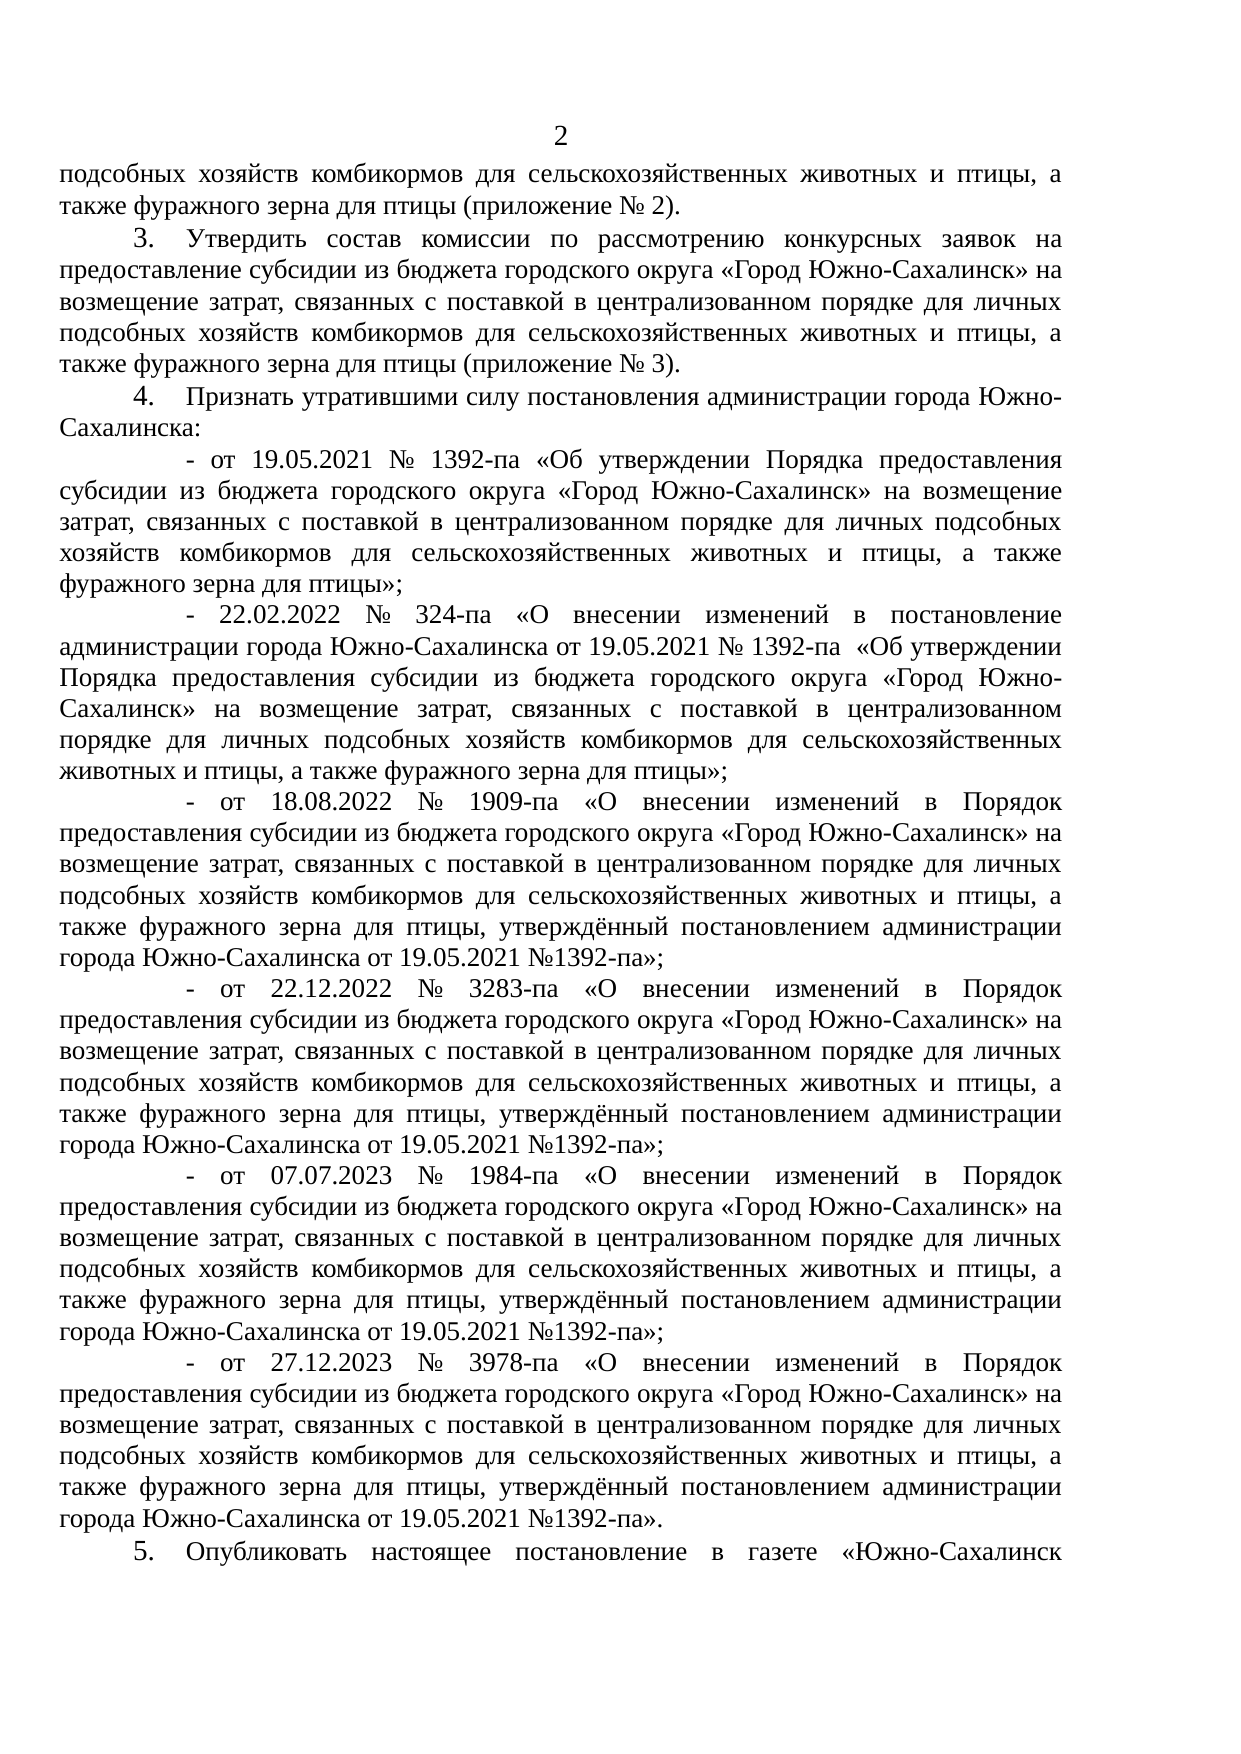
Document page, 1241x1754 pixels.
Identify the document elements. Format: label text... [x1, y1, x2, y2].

list Опубликовать настоящее постановление в газете «Южно-Сахалинск [59, 1533, 1063, 1566]
list Утвердить состав комиссии по рассмотрению конкурсных заявок на предоставление субсидии из бюджета городского округа «Город Южно-Сахалинск» на возмещение затрат, связанных с поставкой в централизованном порядке для личных подсобных хозяйств комбикормов для сельскохозяйственных животных и птицы, а также фуражного зерна для птицы (приложение № 3). [59, 220, 1063, 378]
list - от 27.12.2023 № 3978-па «О внесении изменений в Порядок предоставления субсидии из бюджета городского округа «Город Южно-Сахалинск» на возмещение затрат, связанных с поставкой в централизованном порядке для личных подсобных хозяйств комбикормов для сельскохозяйственных животных и птицы, а также фуражного зерна для птицы, утверждённый постановлением администрации города Южно-Сахалинска от 19.05.2021 №1392-па». [59, 1346, 1063, 1533]
list - 22.02.2022 № 324-па «О внесении изменений в постановление администрации города Южно-Сахалинска от 19.05.2021 № 1392-па «Об утверждении Порядка предоставления субсидии из бюджета городского округа «Город Южно-Сахалинск» на возмещение затрат, связанных с поставкой в централизованном порядке для личных подсобных хозяйств комбикормов для сельскохозяйственных животных и птицы, а также фуражного зерна для птицы»; [59, 598, 1063, 785]
list Признать утратившими силу постановления администрации города Южно-Сахалинска: [59, 378, 1063, 443]
list - от 07.07.2023 № 1984-па «О внесении изменений в Порядок предоставления субсидии из бюджета городского округа «Город Южно-Сахалинск» на возмещение затрат, связанных с поставкой в централизованном порядке для личных подсобных хозяйств комбикормов для сельскохозяйственных животных и птицы, а также фуражного зерна для птицы, утверждённый постановлением администрации города Южно-Сахалинска от 19.05.2021 №1392-па»; [59, 1159, 1063, 1346]
list подсобных хозяйств комбикормов для сельскохозяйственных животных и птицы, а также фуражного зерна для птицы (приложение № 2). [59, 158, 1063, 220]
list - от 22.12.2022 № 3283-па «О внесении изменений в Порядок предоставления субсидии из бюджета городского округа «Город Южно-Сахалинск» на возмещение затрат, связанных с поставкой в централизованном порядке для личных подсобных хозяйств комбикормов для сельскохозяйственных животных и птицы, а также фуражного зерна для птицы, утверждённый постановлением администрации города Южно-Сахалинска от 19.05.2021 №1392-па»; [59, 972, 1063, 1159]
list - от 19.05.2021 № 1392-па «Об утверждении Порядка предоставления субсидии из бюджета городского округа «Город Южно-Сахалинск» на возмещение затрат, связанных с поставкой в централизованном порядке для личных подсобных хозяйств комбикормов для сельскохозяйственных животных и птицы, а также фуражного зерна для птицы»; [59, 443, 1063, 598]
list - от 18.08.2022 № 1909-па «О внесении изменений в Порядок предоставления субсидии из бюджета городского округа «Город Южно-Сахалинск» на возмещение затрат, связанных с поставкой в централизованном порядке для личных подсобных хозяйств комбикормов для сельскохозяйственных животных и птицы, а также фуражного зерна для птицы, утверждённый постановлением администрации города Южно-Сахалинска от 19.05.2021 №1392-па»; [59, 785, 1063, 972]
